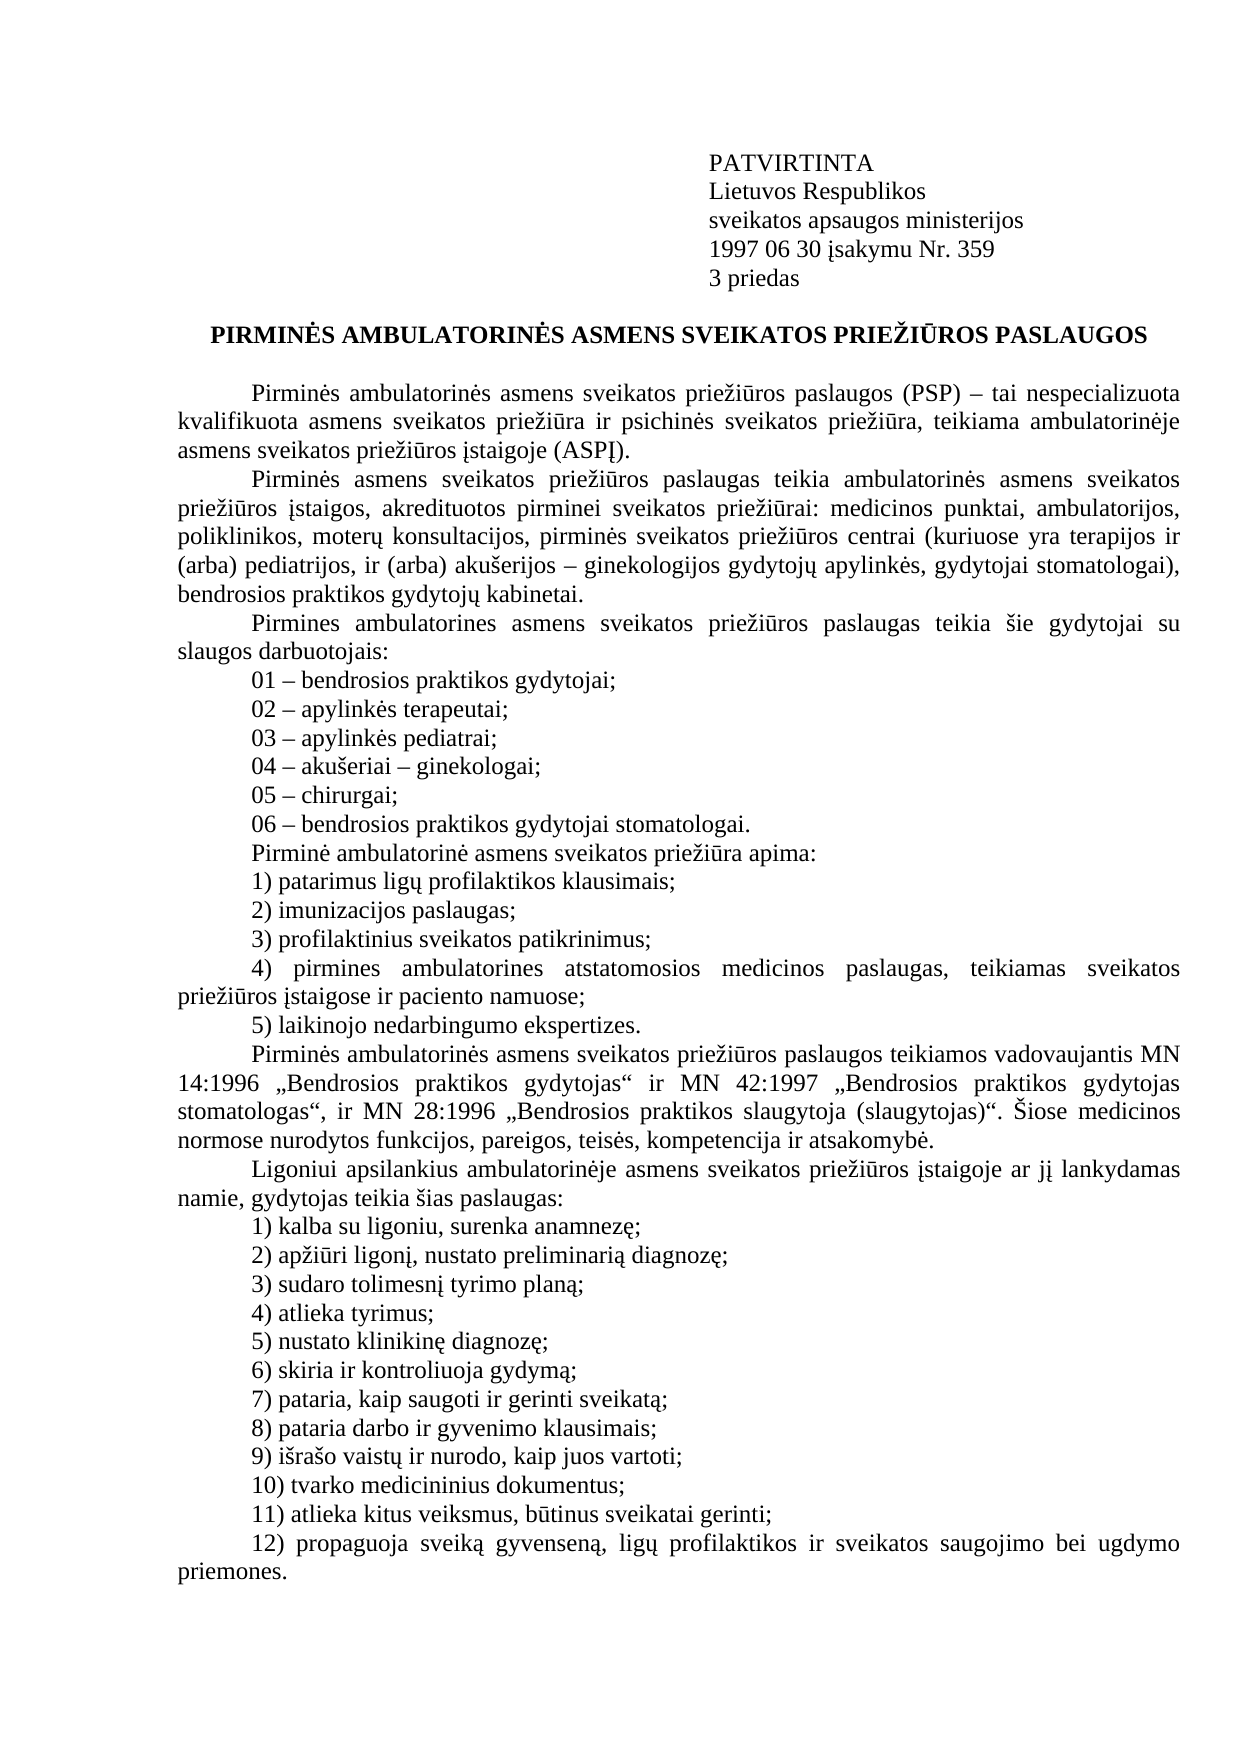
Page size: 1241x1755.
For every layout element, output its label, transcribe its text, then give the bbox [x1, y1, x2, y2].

text 05 – chirurgai; [177, 780, 1181, 809]
text PATVIRTINTA [177, 148, 1181, 176]
text Pirmines ambulatorines asmens sveikatos priežiūros paslaugas teikia šie gydytojai su slaugos darbuotojais: [177, 608, 1181, 665]
text 6) skiria ir kontroliuoja gydymą; [177, 1355, 1181, 1384]
text Pirminės asmens sveikatos priežiūros paslaugas teikia ambulatorinės asmens sveikatos priežiūros įstaigos, akredituotos pirminei sveikatos priežiūrai: medicinos punktai, ambulatorijos, poliklinikos, moterų konsultacijos, pirminės sveikatos priežiūros centrai (kuriuose yra terapijos ir (arba) pediatrijos, ir (arba) akušerijos – ginekologijos gydytojų apylinkės, gydytojai stomatologai), bendrosios praktikos gydytojų kabinetai. [177, 464, 1181, 608]
text Pirminės ambulatorinės asmens sveikatos priežiūros paslaugos [177, 320, 1181, 349]
text 4) pirmines ambulatorines atstatomosios medicinos paslaugas, teikiamas sveikatos priežiūros įstaigose ir paciento namuose; [177, 953, 1181, 1010]
text 03 – apylinkės pediatrai; [177, 723, 1181, 751]
text 8) pataria darbo ir gyvenimo klausimais; [177, 1413, 1181, 1441]
text Ligoniui apsilankius ambulatorinėje asmens sveikatos priežiūros įstaigoje ar jį lankydamas namie, gydytojas teikia šias paslaugas: [177, 1154, 1181, 1211]
text 4) atlieka tyrimus; [177, 1298, 1181, 1326]
text 2) imunizacijos paslaugas; [177, 895, 1181, 924]
text sveikatos apsaugos ministerijos [177, 205, 1181, 234]
text Pirminės ambulatorinės asmens sveikatos priežiūros paslaugos (PSP) – tai nespecializuota kvalifikuota asmens sveikatos priežiūra ir psichinės sveikatos priežiūra, teikiama ambulatorinėje asmens sveikatos priežiūros įstaigoje (ASPĮ). [177, 378, 1181, 464]
text Pirminė ambulatorinė asmens sveikatos priežiūra apima: [177, 838, 1181, 866]
text 1) kalba su ligoniu, surenka anamnezę; [177, 1211, 1181, 1240]
text 06 – bendrosios praktikos gydytojai stomatologai. [177, 809, 1181, 838]
text 5) nustato klinikinę diagnozę; [177, 1326, 1181, 1355]
text 12) propaguoja sveiką gyvenseną, ligų profilaktikos ir sveikatos saugojimo bei ugdymo priemones. [177, 1528, 1181, 1585]
text 9) išrašo vaistų ir nurodo, kaip juos vartoti; [177, 1441, 1181, 1470]
text 1997 06 30 įsakymu Nr. 359 [177, 234, 1181, 263]
text 5) laikinojo nedarbingumo ekspertizes. [177, 1010, 1181, 1039]
text 2) apžiūri ligonį, nustato preliminarią diagnozę; [177, 1240, 1181, 1269]
text 11) atlieka kitus veiksmus, būtinus sveikatai gerinti; [177, 1499, 1181, 1528]
text 3) profilaktinius sveikatos patikrinimus; [177, 924, 1181, 953]
text 04 – akušeriai – ginekologai; [177, 751, 1181, 780]
text 1) patarimus ligų profilaktikos klausimais; [177, 866, 1181, 895]
text 7) pataria, kaip saugoti ir gerinti sveikatą; [177, 1384, 1181, 1413]
text 3) sudaro tolimesnį tyrimo planą; [177, 1269, 1181, 1298]
text 10) tvarko medicininius dokumentus; [177, 1470, 1181, 1499]
text 3 priedas [177, 263, 1181, 291]
text 02 – apylinkės terapeutai; [177, 694, 1181, 723]
text Pirminės ambulatorinės asmens sveikatos priežiūros paslaugos teikiamos vadovaujantis MN 14:1996 „Bendrosios praktikos gydytojas“ ir MN 42:1997 „Bendrosios praktikos gydytojas stomatologas“, ir MN 28:1996 „Bendrosios praktikos slaugytoja (slaugytojas)“. Šiose medicinos normose nurodytos funkcijos, pareigos, teisės, kompetencija ir atsakomybė. [177, 1039, 1181, 1154]
text Lietuvos Respublikos [177, 176, 1181, 205]
text 01 – bendrosios praktikos gydytojai; [177, 665, 1181, 694]
